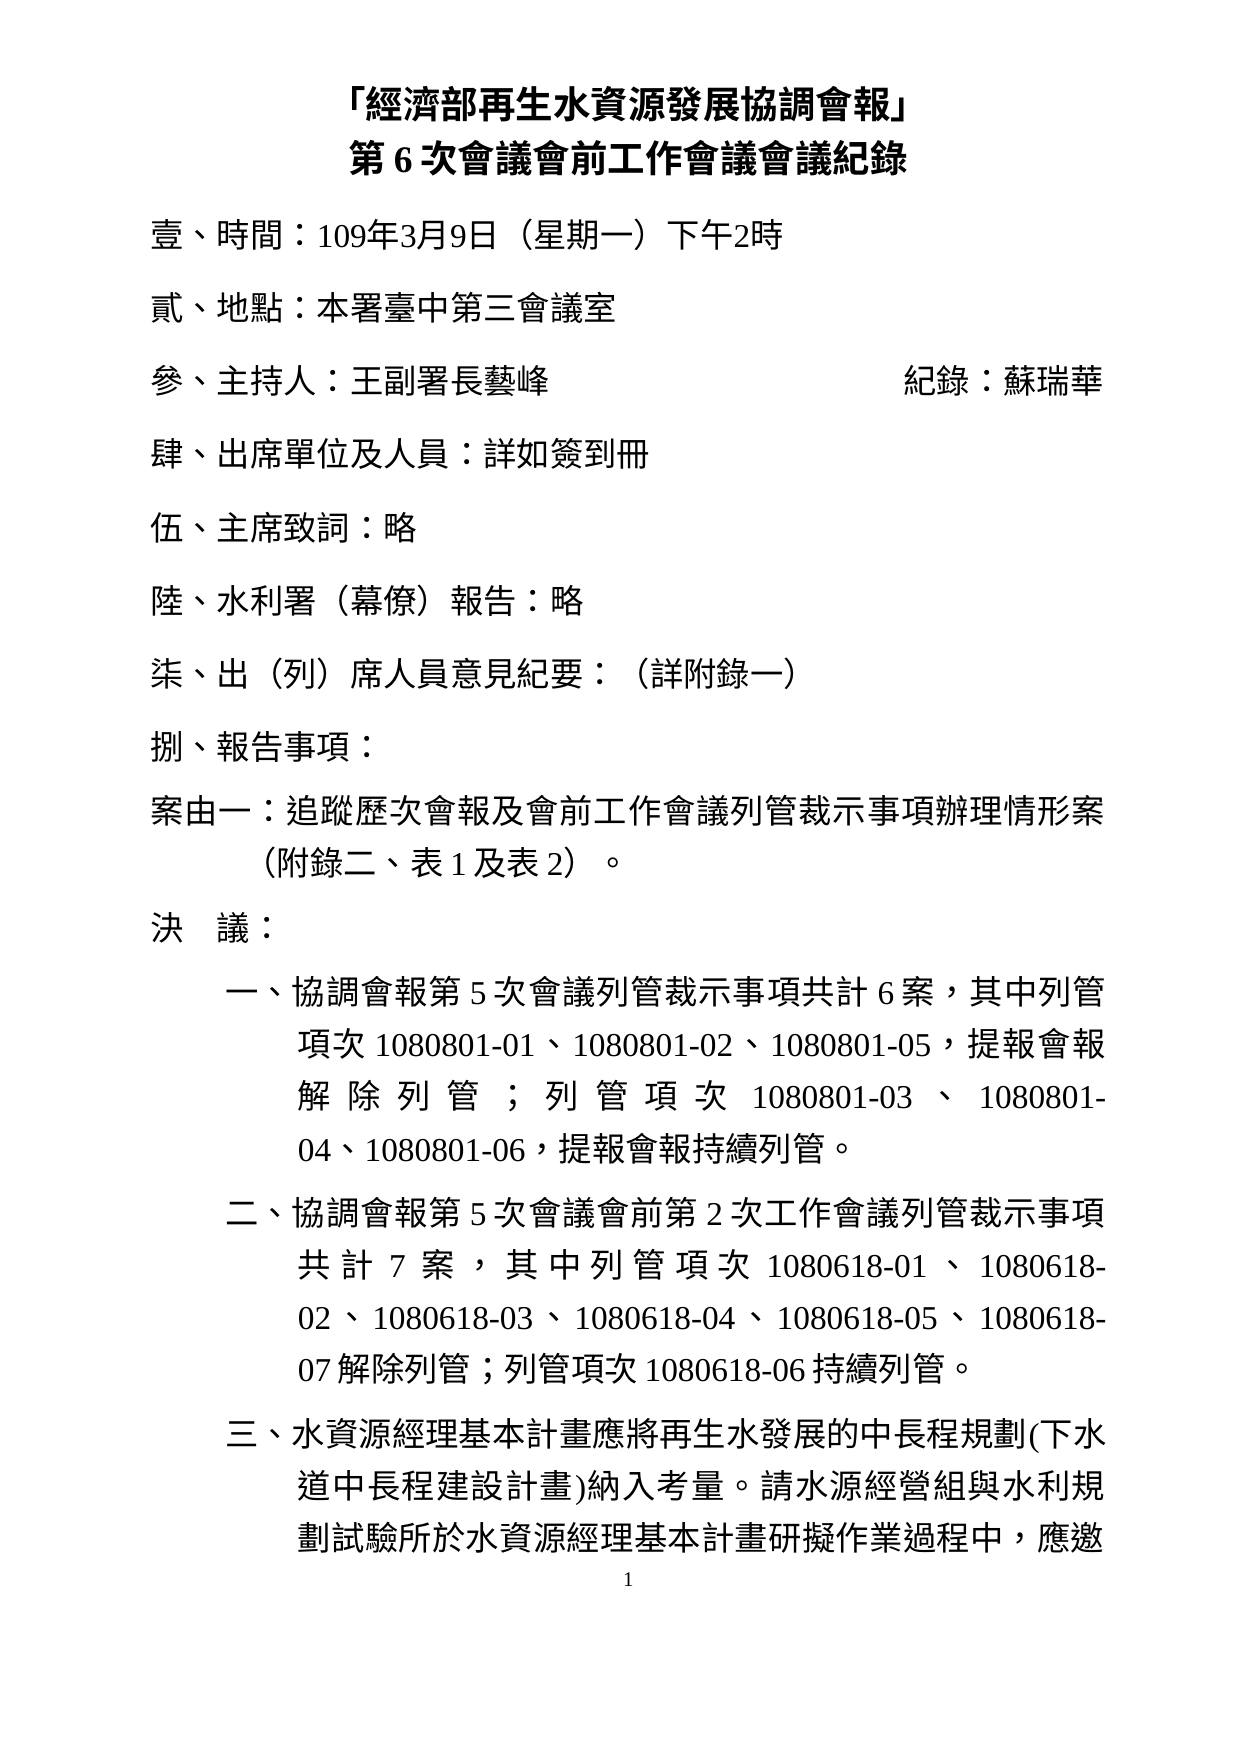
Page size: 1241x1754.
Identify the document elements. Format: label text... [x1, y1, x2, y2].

text 捌、報告事項： [150, 721, 1106, 769]
text 陸、水利署（幕僚）報告：略 [150, 575, 1106, 623]
text 柒、出（列）席人員意見紀要：（詳附錄一） [150, 648, 1106, 696]
text 案由一：追蹤歷次會報及會前工作會議列管裁示事項辦理情形案（附錄二、表1及表2）。 [150, 782, 1106, 886]
list 協調會報第5次會議列管裁示事項共計6案，其中列管項次1080801-01、1080801-02、1080801-05，提報會報解除列管；列管項次1080801-03、1080801-04、1080801-06，提報會報持續列管。 [225, 963, 1106, 1171]
text 「經濟部再生水資源發展協調會報」 [150, 75, 1106, 129]
text 伍、主席致詞：略 [150, 501, 1106, 550]
list 水資源經理基本計畫應將再生水發展的中長程規劃(下水道中長程建設計畫)納入考量。請水源經營組與水利規劃試驗所於水資源經理基本計畫研擬作業過程中，應邀 [225, 1405, 1106, 1561]
text 參、主持人：王副署長藝峰 紀錄：蘇瑞華 [150, 355, 1106, 403]
text 第6次會議會前工作會議會議紀錄 [150, 129, 1106, 183]
list 協調會報第5次會議會前第2次工作會議列管裁示事項共計7案，其中列管項次1080618-01、1080618-02、1080618-03、1080618-04、1080618-05、1080618-07解除列管；列管項次1080618-06持續列管。 [225, 1184, 1106, 1392]
text 肆、出席單位及人員：詳如簽到冊 [150, 428, 1106, 476]
text 決 議： [150, 898, 1106, 951]
text 貳、地點：本署臺中第三會議室 [150, 282, 1106, 330]
text 壹、時間：109年3月9日（星期一）下午2時 [150, 208, 1106, 257]
